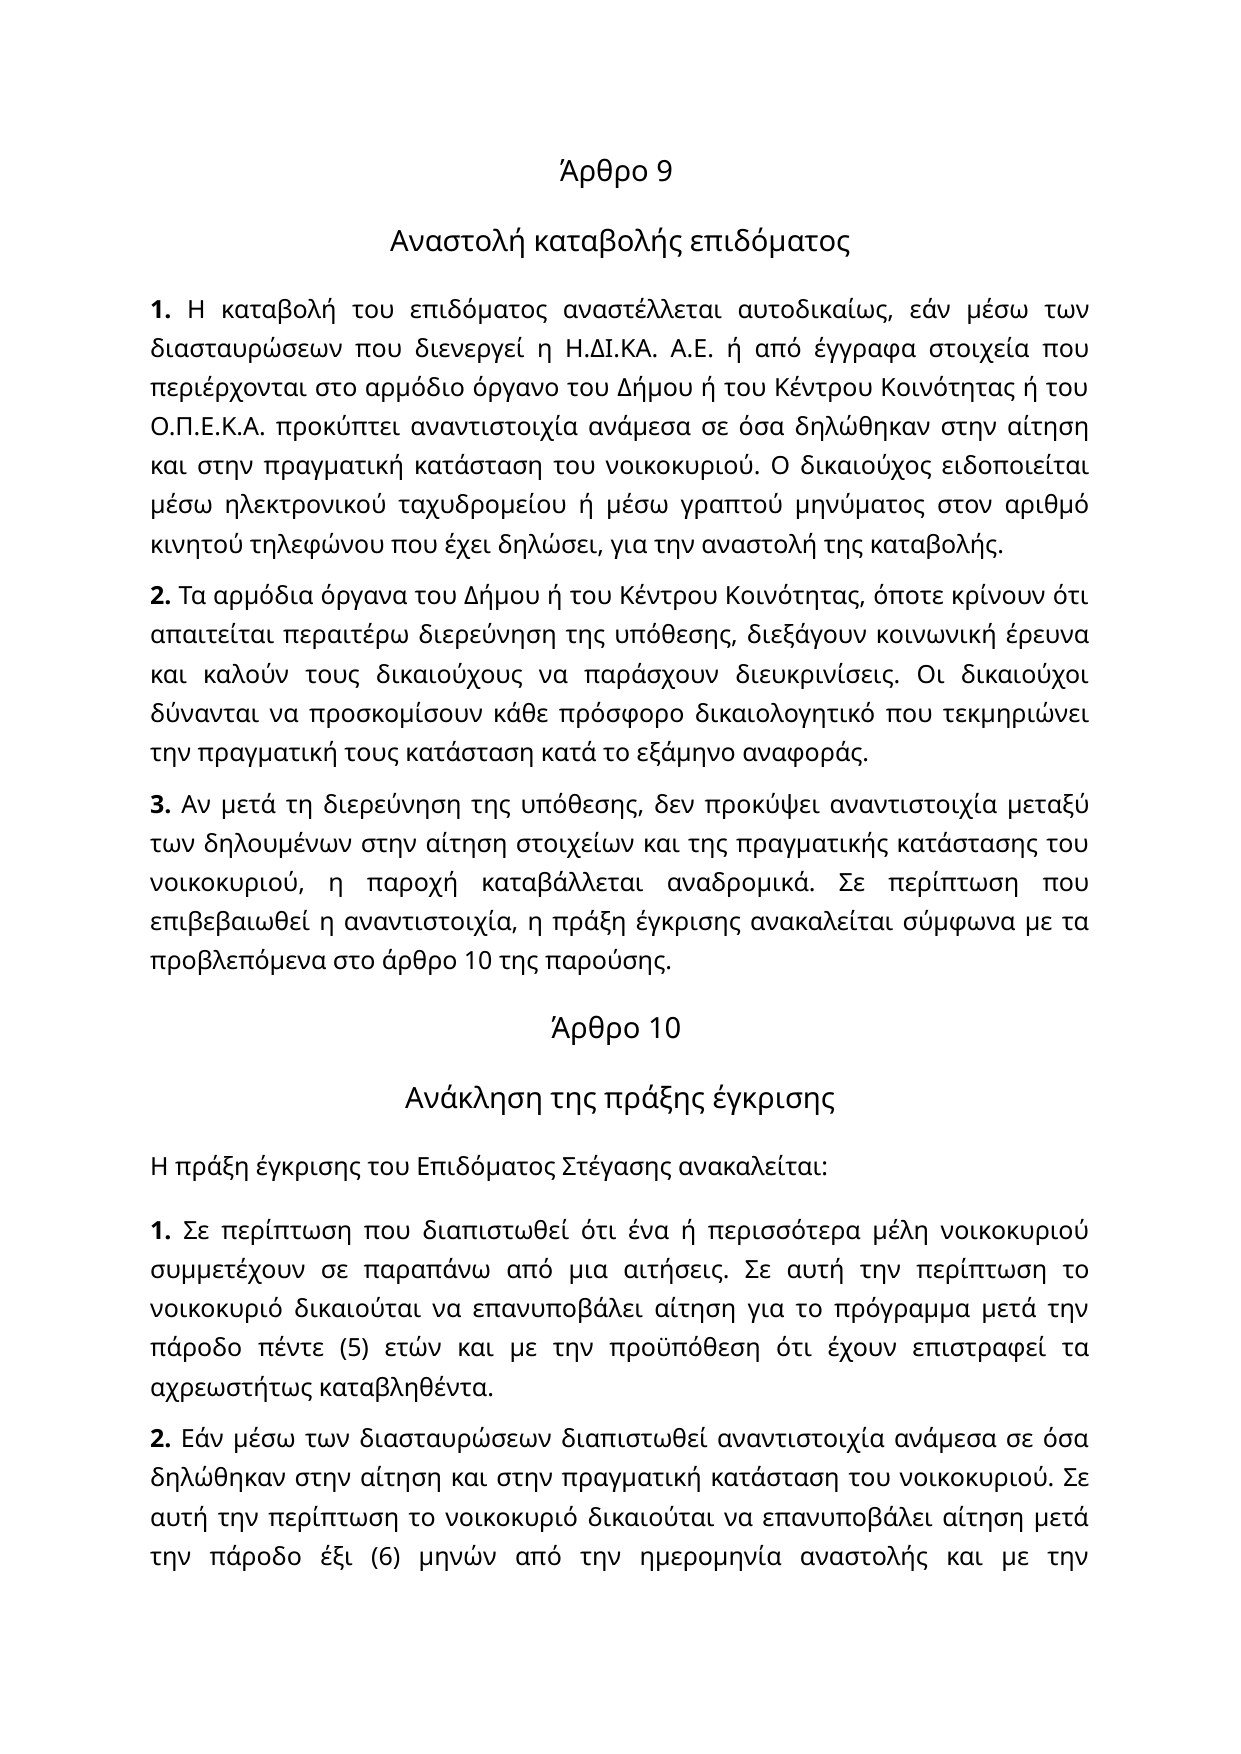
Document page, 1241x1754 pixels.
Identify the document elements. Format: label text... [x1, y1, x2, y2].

text 1. Η καταβολή του επιδόματος αναστέλλεται αυτοδικαίως, εάν μέσω των διασταυρώσεων που διενεργεί η Η.ΔΙ.ΚΑ. Α.Ε. ή από έγγραφα στοιχεία που περιέρχονται στο αρμόδιο όργανο του Δήμου ή του Κέντρου Κοινότητας ή του Ο.Π.Ε.Κ.Α. προκύπτει αναντιστοιχία ανάμεσα σε όσα δηλώθηκαν στην αίτηση και στην πραγματική κατάσταση του νοικοκυριού. Ο δικαιούχος ειδοποιείται μέσω ηλεκτρονικού ταχυδρομείου ή μέσω γραπτού μηνύματος στον αριθμό κινητού τηλεφώνου που έχει δηλώσει, για την αναστολή της καταβολής. [150, 291, 1090, 560]
subtitle Ανάκληση της πράξης έγκρισης [150, 1078, 1090, 1117]
subtitle Άρθρο 10 [150, 1007, 1090, 1047]
text 3. Αν μετά τη διερεύνηση της υπόθεσης, δεν προκύψει αναντιστοιχία μεταξύ των δηλουμένων στην αίτηση στοιχείων και της πραγματικής κατάστασης του νοικοκυριού, η παροχή καταβάλλεται αναδρομικά. Σε περίπτωση που επιβεβαιωθεί η αναντιστοιχία, η πράξη έγκρισης ανακαλείται σύμφωνα με τα προβλεπόμενα στο άρθρο 10 της παρούσης. [150, 786, 1090, 977]
text 2. Εάν μέσω των διασταυρώσεων διαπιστωθεί αναντιστοιχία ανάμεσα σε όσα δηλώθηκαν στην αίτηση και στην πραγματική κατάσταση του νοικοκυριού. Σε αυτή την περίπτωση το νοικοκυριό δικαιούται να επανυποβάλει αίτηση μετά την πάροδο έξι (6) μηνών από την ημερομηνία αναστολής και με την [150, 1421, 1090, 1572]
subtitle Αναστολή καταβολής επιδόματος [150, 221, 1090, 260]
text Η πράξη έγκρισης του Επιδόματος Στέγασης ανακαλείται: [150, 1148, 1090, 1182]
subtitle Άρθρο 9 [150, 150, 1090, 190]
text 2. Τα αρμόδια όργανα του Δήμου ή του Κέντρου Κοινότητας, όποτε κρίνουν ότι απαιτείται περαιτέρω διερεύνηση της υπόθεσης, διεξάγουν κοινωνική έρευνα και καλούν τους δικαιούχους να παράσχουν διευκρινίσεις. Οι δικαιούχοι δύνανται να προσκομίσουν κάθε πρόσφορο δικαιολογητικό που τεκμηριώνει την πραγματική τους κατάσταση κατά το εξάμηνο αναφοράς. [150, 578, 1090, 769]
text 1. Σε περίπτωση που διαπιστωθεί ότι ένα ή περισσότερα μέλη νοικοκυριού συμμετέχουν σε παραπάνω από μια αιτήσεις. Σε αυτή την περίπτωση το νοικοκυριό δικαιούται να επανυποβάλει αίτηση για το πρόγραμμα μετά την πάροδο πέντε (5) ετών και με την προϋπόθεση ότι έχουν επιστραφεί τα αχρεωστήτως καταβληθέντα. [150, 1212, 1090, 1403]
